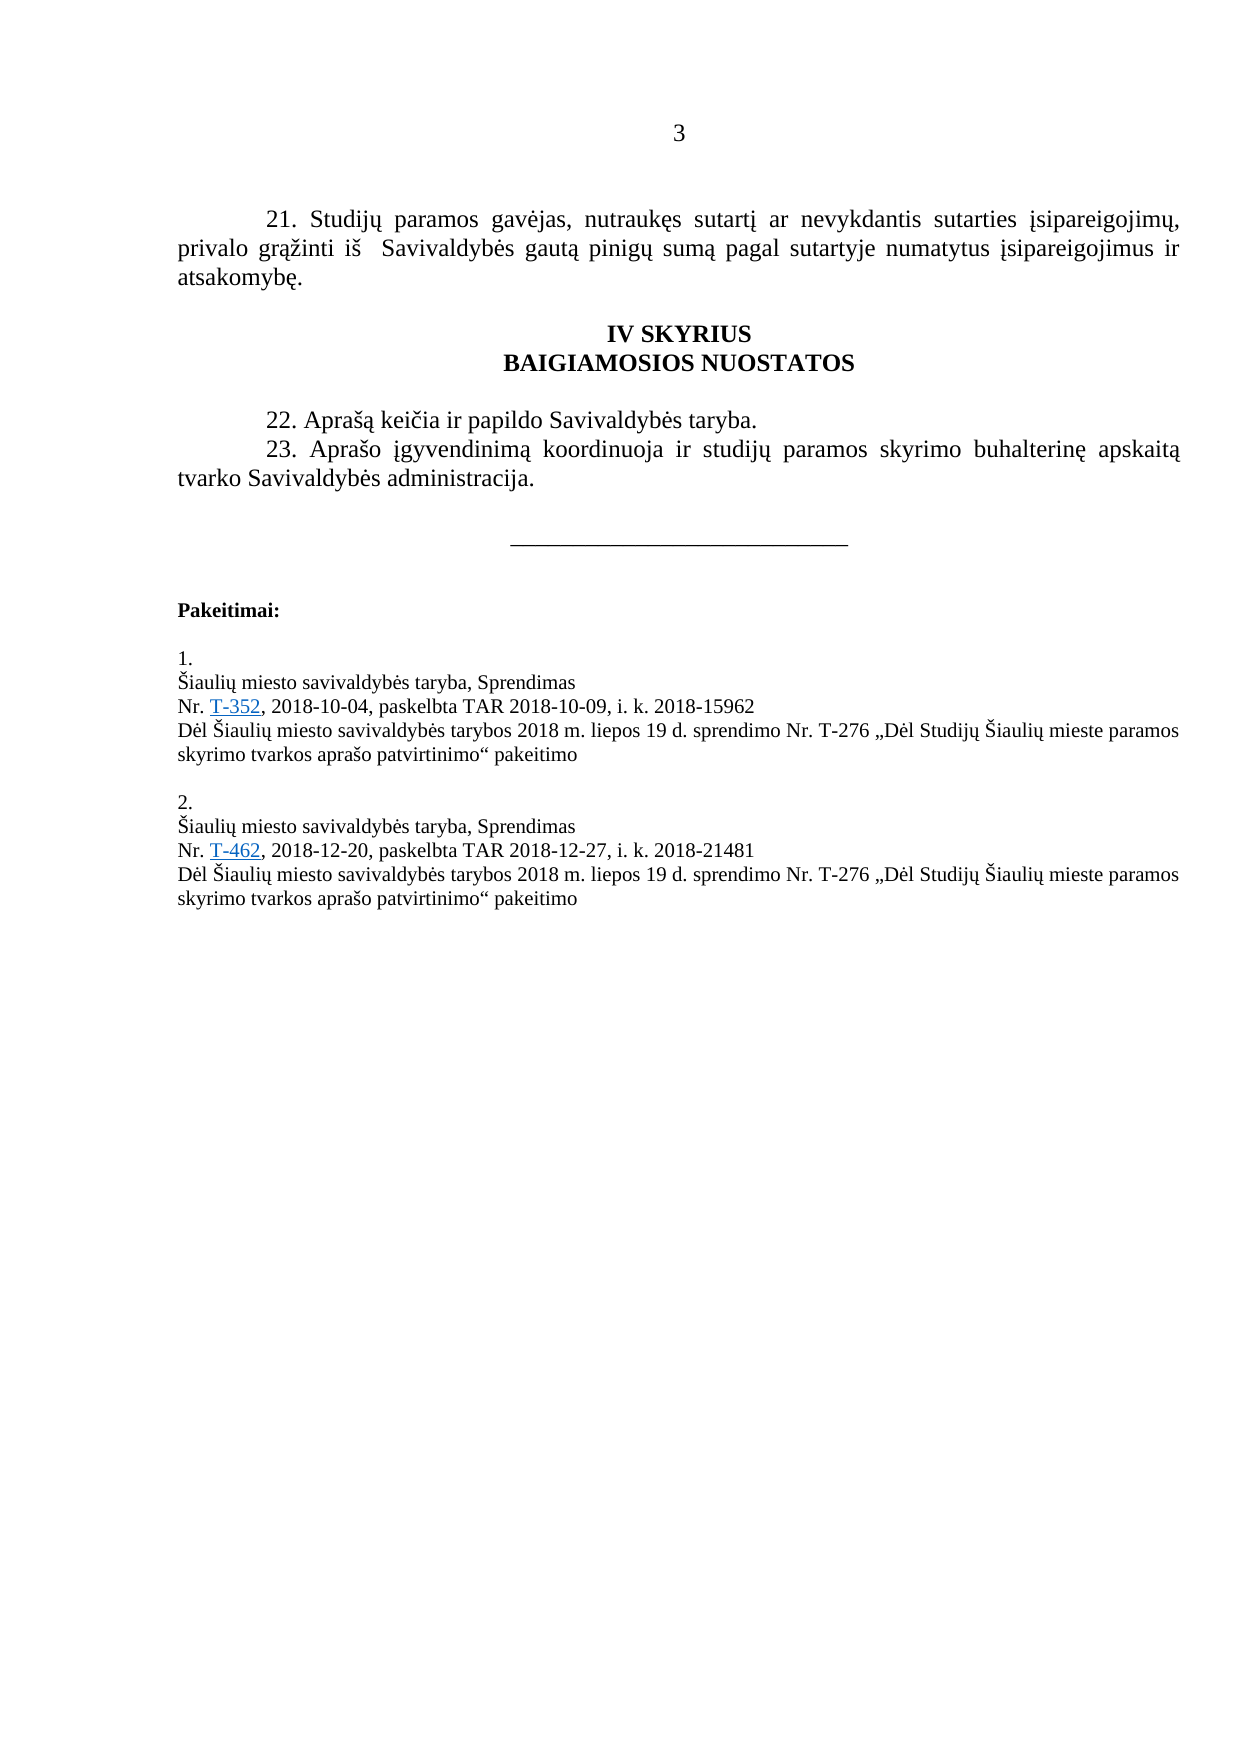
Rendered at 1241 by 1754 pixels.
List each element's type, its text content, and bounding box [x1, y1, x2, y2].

text Nr. T-462, 2018-12-20, paskelbta TAR 2018-12-27, i. k. 2018-21481 [177, 838, 1181, 862]
text Nr. T-352, 2018-10-04, paskelbta TAR 2018-10-09, i. k. 2018-15962 [177, 694, 1181, 718]
text Dėl Šiaulių miesto savivaldybės tarybos 2018 m. liepos 19 d. sprendimo Nr. T-276 „Dėl Studijų Šiaulių mieste paramos skyrimo tvarkos aprašo patvirtinimo“ pakeitimo [177, 718, 1181, 766]
text 1. [177, 646, 1181, 670]
text ___________________________ [177, 521, 1181, 549]
text 23. Aprašo įgyvendinimą koordinuoja ir studijų paramos skyrimo buhalterinę apskaitą tvarko Savivaldybės administracija. [177, 434, 1181, 492]
text Dėl Šiaulių miesto savivaldybės tarybos 2018 m. liepos 19 d. sprendimo Nr. T-276 „Dėl Studijų Šiaulių mieste paramos skyrimo tvarkos aprašo patvirtinimo“ pakeitimo [177, 862, 1181, 910]
text BAIGIAMOSIOS NUOSTATOS [177, 348, 1181, 377]
text Pakeitimai: [177, 597, 1181, 622]
text Šiaulių miesto savivaldybės taryba, Sprendimas [177, 670, 1181, 694]
text Šiaulių miesto savivaldybės taryba, Sprendimas [177, 814, 1181, 838]
text IV SKYRIUS [177, 319, 1181, 348]
text 2. [177, 790, 1181, 814]
text 21. Studijų paramos gavėjas, nutraukęs sutartį ar nevykdantis sutarties įsipareigojimų, privalo grąžinti iš Savivaldybės gautą pinigų sumą pagal sutartyje numatytus įsipareigojimus ir atsakomybę. [177, 204, 1181, 291]
text 22. Aprašą keičia ir papildo Savivaldybės taryba. [177, 406, 1181, 434]
